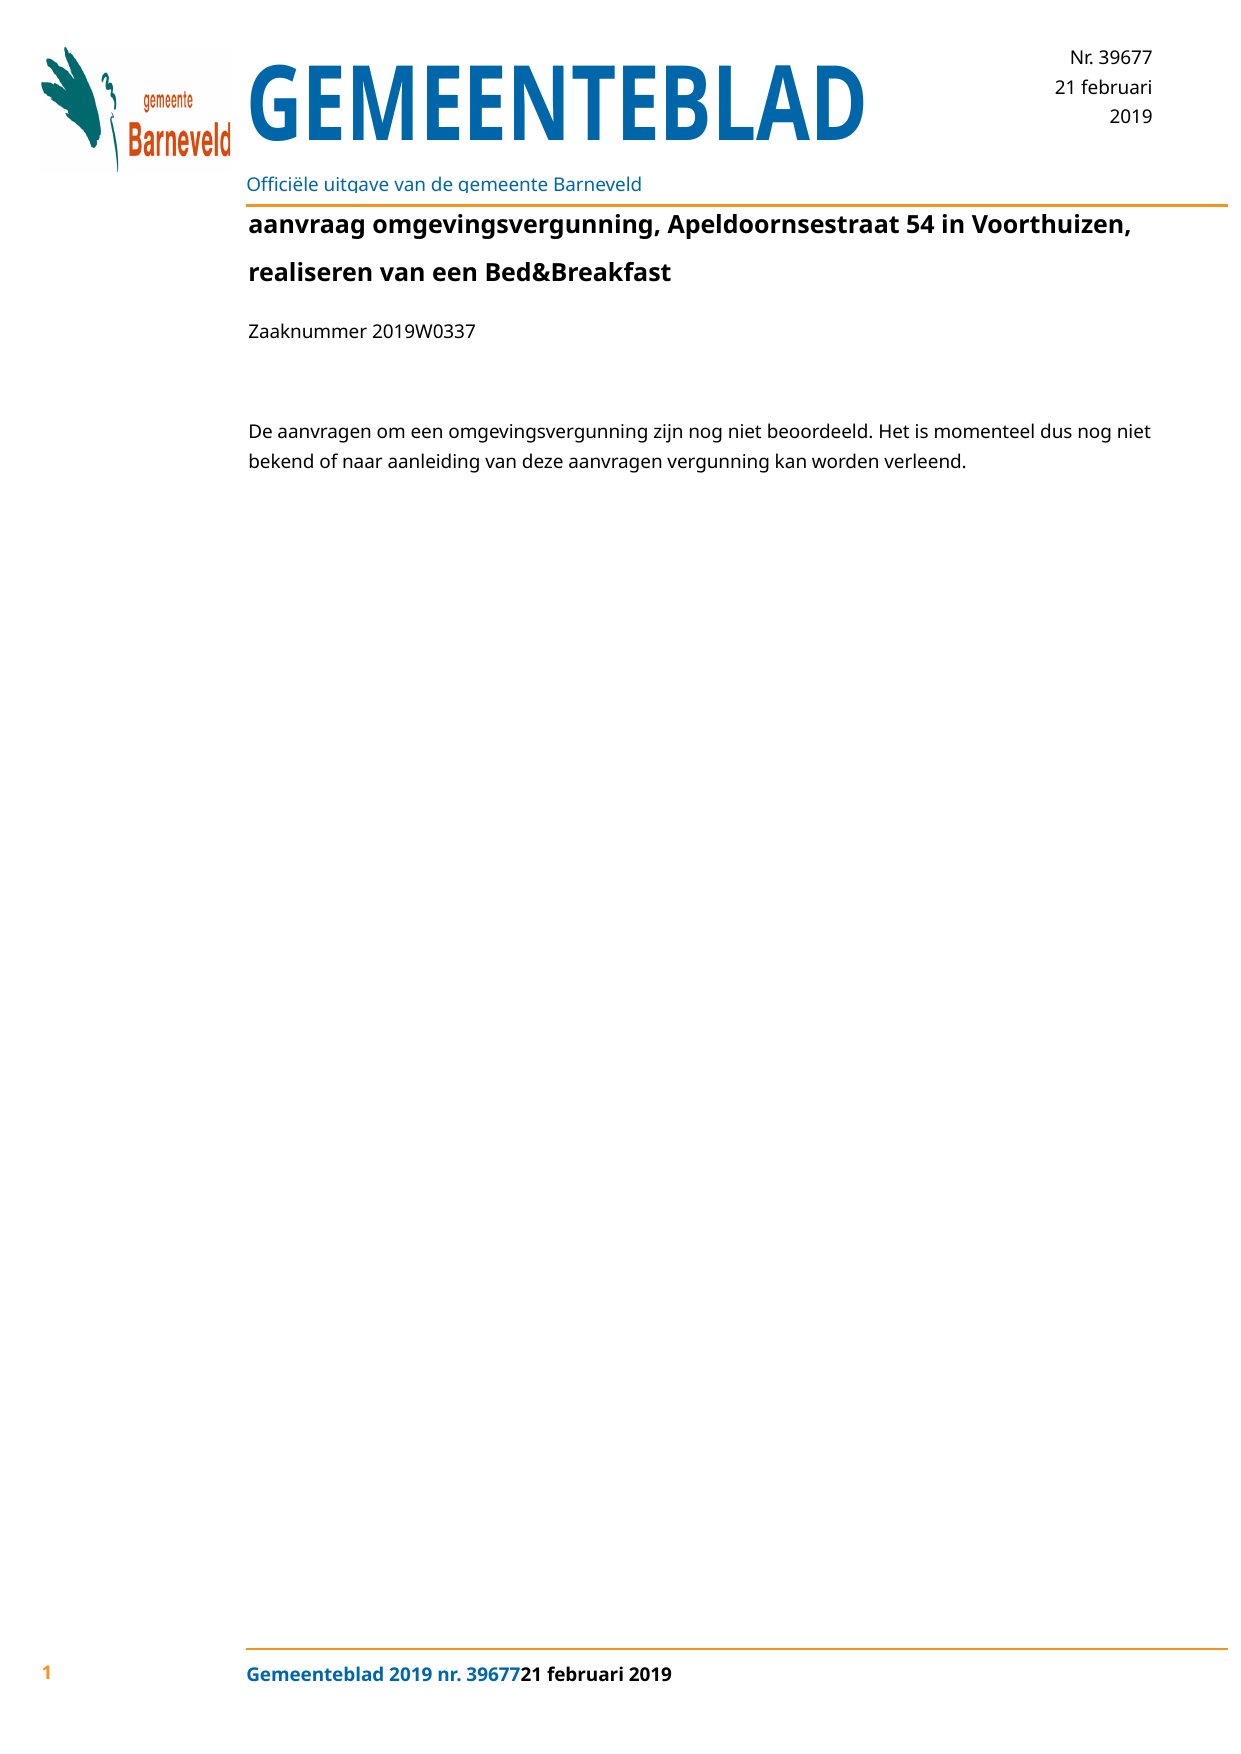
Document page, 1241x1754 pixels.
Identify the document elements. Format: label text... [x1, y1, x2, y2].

picture [41, 47, 231, 172]
text Zaaknummer 2019W0337 [248, 318, 1152, 344]
text De aanvragen om een omgevingsvergunning zijn nog niet beoordeeld. Het is momenteel dus nog niet bekend of naar aanleiding van deze aanvragen vergunning kan worden verleend. [248, 419, 1152, 474]
text aanvraag omgevingsvergunning, Apeldoornsestraat 54 in Voorthuizen, realiseren van een Bed&Breakfast [248, 207, 1152, 288]
